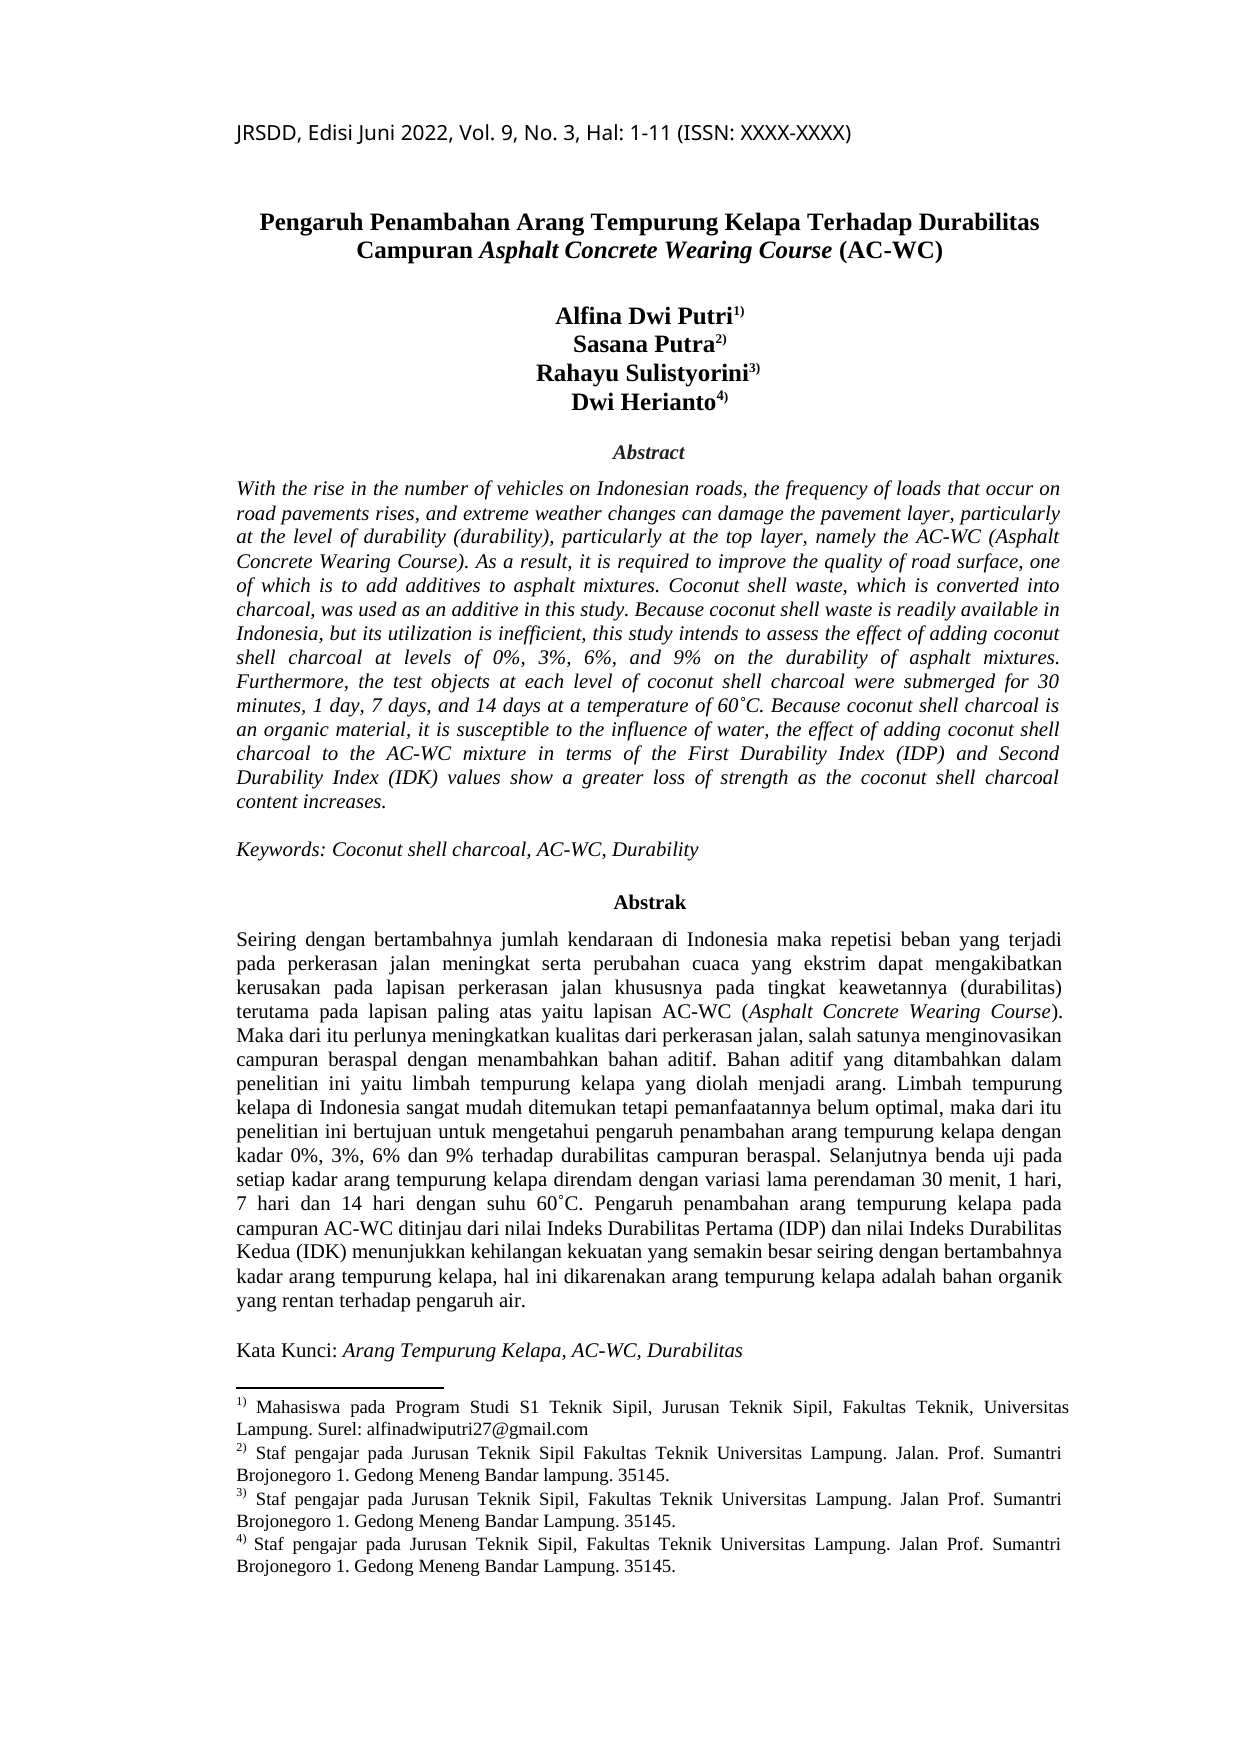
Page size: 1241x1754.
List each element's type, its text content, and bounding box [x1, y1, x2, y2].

text With the rise in the number of vehicles on Indonesian roads, the frequency of loads that occur on road pavements rises, and extreme weather changes can damage the pavement layer, particularly at the level of durability (durability), particularly at the top layer, namely the AC-WC (Asphalt Concrete Wearing Course). As a result, it is required to improve the quality of road surface, one of which is to add additives to asphalt mixtures. Coconut shell waste, which is converted into charcoal, was used as an additive in this study. Because coconut shell waste is readily available in Indonesia, but its utilization is inefficient, this study intends to assess the effect of adding coconut shell charcoal at levels of 0%, 3%, 6%, and 9% on the durability of asphalt mixtures. Furthermore, the test objects at each level of coconut shell charcoal were submerged for 30 minutes, 1 day, 7 days, and 14 days at a temperature of 60˚C. Because coconut shell charcoal is an organic material, it is susceptible to the influence of water, the effect of adding coconut shell charcoal to the AC-WC mixture in terms of the First Durability Index (IDP) and Second Durability Index (IDK) values show a greater loss of strength as the coconut shell charcoal content increases. [236, 476, 1063, 813]
text Keywords: Coconut shell charcoal, AC-WC, Durability [236, 837, 1063, 861]
text Sasana Putra) [236, 329, 1063, 358]
text ) Staf pengajar pada Jurusan Teknik Sipil, Fakultas Teknik Universitas Lampung. Jalan Prof. Sumantri Brojonegoro 1. Gedong Meneng Bandar Lampung. 35145. [236, 1486, 1063, 1531]
text ) Staf pengajar pada Jurusan Teknik Sipil Fakultas Teknik Universitas Lampung. Jalan. Prof. Sumantri Brojonegoro 1. Gedong Meneng Bandar lampung. 35145. [236, 1440, 1063, 1486]
text Dwi Herianto) [236, 387, 1063, 416]
text ) Mahasiswa pada Program Studi S1 Teknik Sipil, Jurusan Teknik Sipil, Fakultas Teknik, Universitas Lampung. Surel: alfinadwiputri27@gmail.com [236, 1394, 1071, 1440]
text ) Staf pengajar pada Jurusan Teknik Sipil, Fakultas Teknik Universitas Lampung. Jalan Prof. Sumantri Brojonegoro 1. Gedong Meneng Bandar Lampung. 35145. [236, 1531, 1063, 1577]
text Alfina Dwi Putri) [236, 301, 1063, 329]
text Rahayu Sulistyorini) [236, 358, 1063, 387]
text Kata Kunci: Arang Tempurung Kelapa, AC-WC, Durabilitas [236, 1338, 1063, 1362]
text Seiring dengan bertambahnya jumlah kendaraan di Indonesia maka repetisi beban yang terjadi pada perkerasan jalan meningkat serta perubahan cuaca yang ekstrim dapat mengakibatkan kerusakan pada lapisan perkerasan jalan khususnya pada tingkat keawetannya (durabilitas) terutama pada lapisan paling atas yaitu lapisan AC-WC (Asphalt Concrete Wearing Course). Maka dari itu perlunya meningkatkan kualitas dari perkerasan jalan, salah satunya menginovasikan campuran beraspal dengan menambahkan bahan aditif. Bahan aditif yang ditambahkan dalam penelitian ini yaitu limbah tempurung kelapa yang diolah menjadi arang. Limbah tempurung kelapa di Indonesia sangat mudah ditemukan tetapi pemanfaatannya belum optimal, maka dari itu penelitian ini bertujuan untuk mengetahui pengaruh penambahan arang tempurung kelapa dengan kadar 0%, 3%, 6% dan 9% terhadap durabilitas campuran beraspal. Selanjutnya benda uji pada setiap kadar arang tempurung kelapa direndam dengan variasi lama perendaman 30 menit, 1 hari, 7 hari dan 14 hari dengan suhu 60˚C. Pengaruh penambahan arang tempurung kelapa pada campuran AC-WC ditinjau dari nilai Indeks Durabilitas Pertama (IDP) dan nilai Indeks Durabilitas Kedua (IDK) menunjukkan kehilangan kekuatan yang semakin besar seiring dengan bertambahnya kadar arang tempurung kelapa, hal ini dikarenakan arang tempurung kelapa adalah bahan organik yang rentan terhadap pengaruh air. [236, 927, 1063, 1312]
text Abstrak [236, 890, 1063, 914]
text Abstract [236, 440, 1063, 464]
text Pengaruh Penambahan Arang Tempurung Kelapa Terhadap Durabilitas Campuran Asphalt Concrete Wearing Course (AC-WC) [236, 207, 1063, 264]
